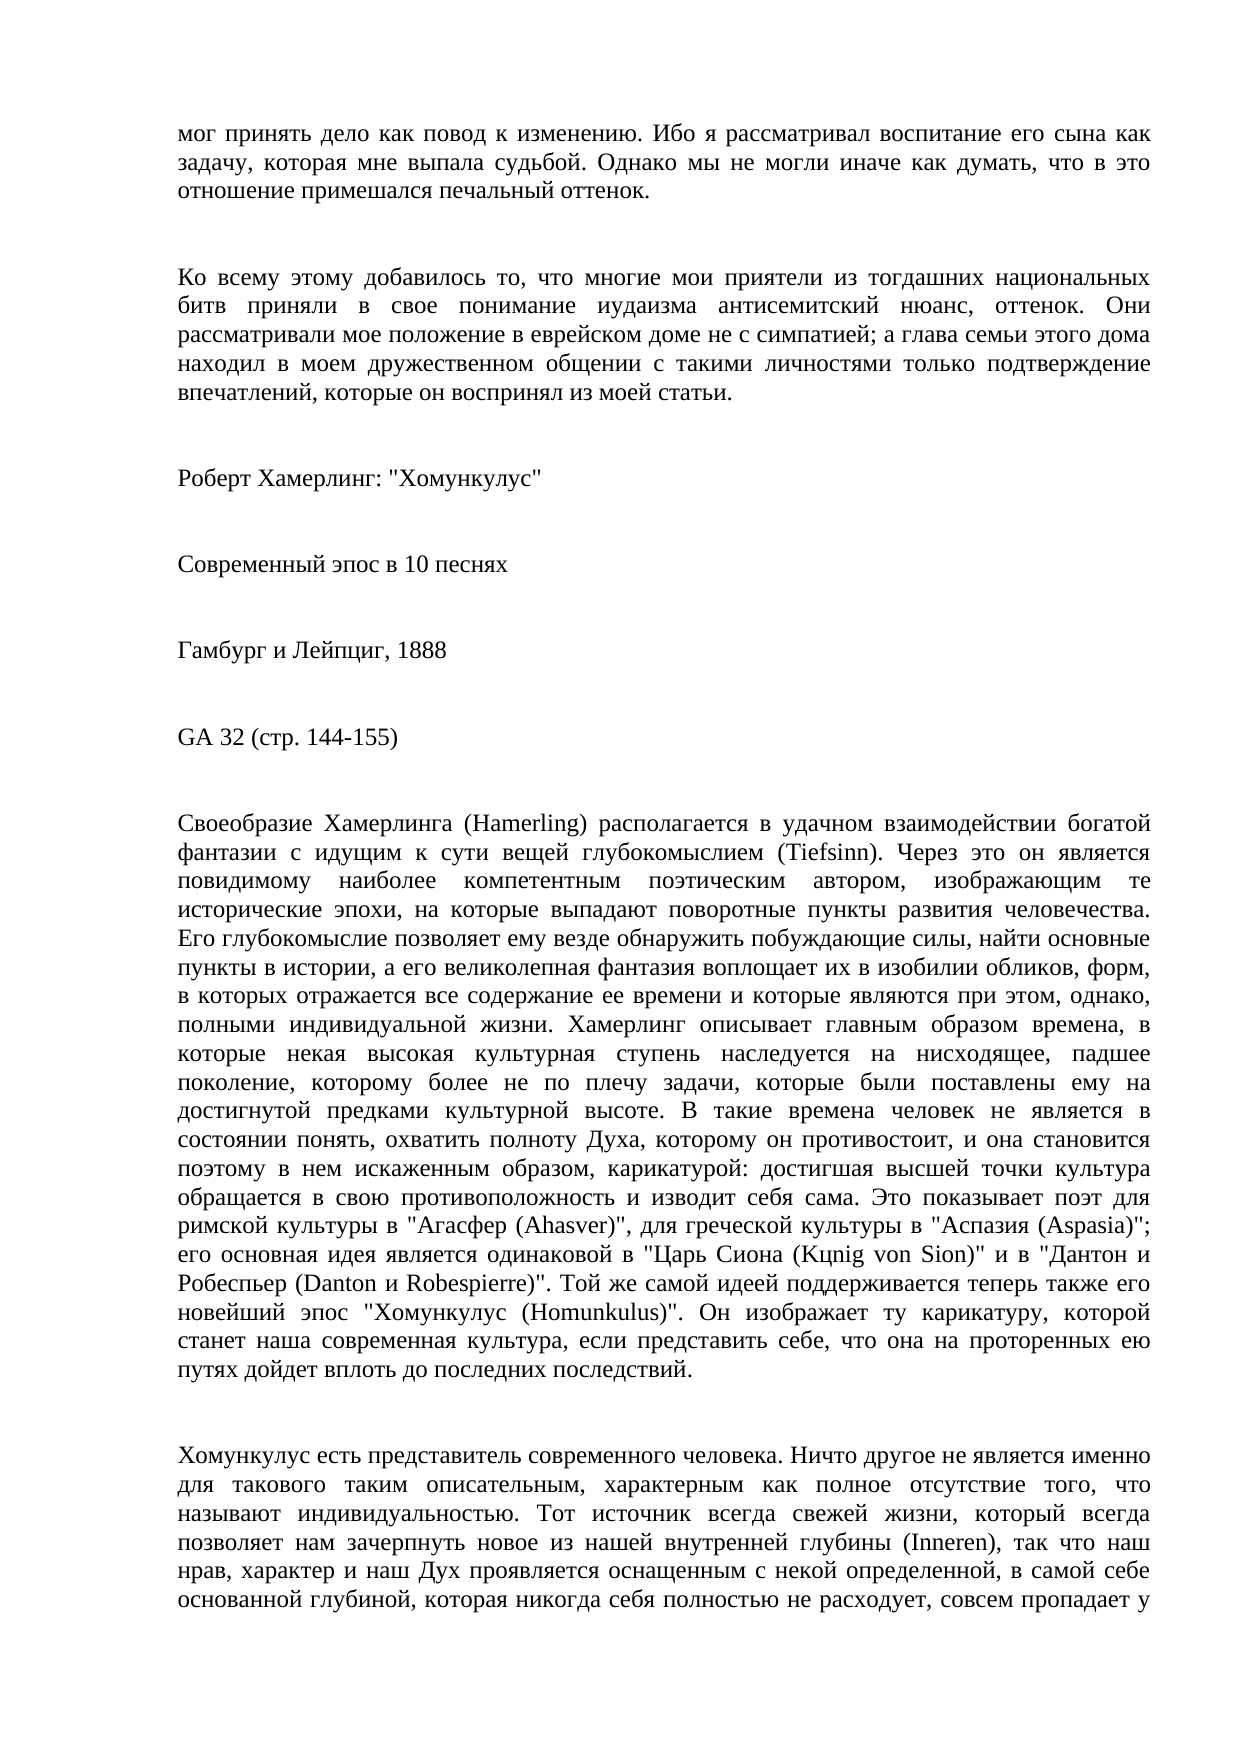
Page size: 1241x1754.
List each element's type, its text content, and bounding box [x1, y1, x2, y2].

text мог принять дело как повод к изменению. Ибо я рассматривал воспитание его сына как задачу, которая мне выпала судьбой. Однако мы не могли иначе как думать, что в это отношение примешался печальный оттенок. [177, 118, 1152, 204]
text Роберт Хамерлинг: "Хомункулус" [177, 463, 1152, 492]
text Современный эпос в 10 песнях [177, 549, 1152, 578]
text Хомункулус есть представитель современного человека. Ничто другое не является именно для такового таким описательным, характерным как полное отсутствие того, что называют индивидуальностью. Тот источник всегда свежей жизни, который всегда позволяет нам зачерпнуть новое из нашей внутренней глубины (Inneren), так что наш нрав, характер и наш Дух проявляется оснащенным с некой определенной, в самой себе основанной глубиной, которая никогда себя полностью не расходует, совсем пропадает у [177, 1441, 1152, 1613]
text GA 32 (стр. 144-155) [177, 722, 1152, 751]
text Ко всему этому добавилось то, что многие мои приятели из тогдашних национальных битв приняли в свое понимание иудаизма антисемитский нюанс, оттенок. Они рассматривали мое положение в еврейском доме не с симпатией; а глава семьи этого дома находил в моем дружественном общении с такими личностями только подтверждение впечатлений, которые он воспринял из моей статьи. [177, 262, 1152, 406]
text Гамбург и Лейпциг, 1888 [177, 636, 1152, 664]
text Своеобразие Хамерлинга (Hamerling) располагается в удачном взаимодействии богатой фантазии с идущим к сути вещей глубокомыслием (Tiefsinn). Через это он является повидимому наиболее компетентным поэтическим автором, изображающим те исторические эпохи, на которые выпадают поворотные пункты развития человечества. Его глубокомыслие позволяет ему везде обнаружить побуждающие силы, найти основные пункты в истории, а его великолепная фантазия воплощает их в изобилии обликов, форм, в которых отражается все содержание ее времени и которые являются при этом, однако, полными индивидуальной жизни. Хамерлинг описывает главным образом времена, в которые некая высокая культурная ступень наследуется на нисходящее, падшее поколение, которому более не по плечу задачи, которые были поставлены ему на достигнутой предками культурной высоте. В такие времена человек не является в состоянии понять, охватить полноту Духа, которому он противостоит, и она становится поэтому в нем искаженным образом, карикатурой: достигшая высшей точки культура обращается в свою противоположность и изводит себя сама. Это показывает поэт для римской культуры в "Агасфер (Ahasver)", для греческой культуры в "Аспазия (Aspasia)"; его основная идея является одинаковой в "Царь Сиона (Kцnig von Sion)" и в "Дантон и Робеспьер (Danton и Robespierre)". Той же самой идеей поддерживается теперь также его новейший эпос "Хомункулус (Homunkulus)". Он изображает ту карикатуру, которой станет наша современная культура, если представить себе, что она на проторенных ею путях дойдет вплоть до последних последствий. [177, 808, 1152, 1383]
